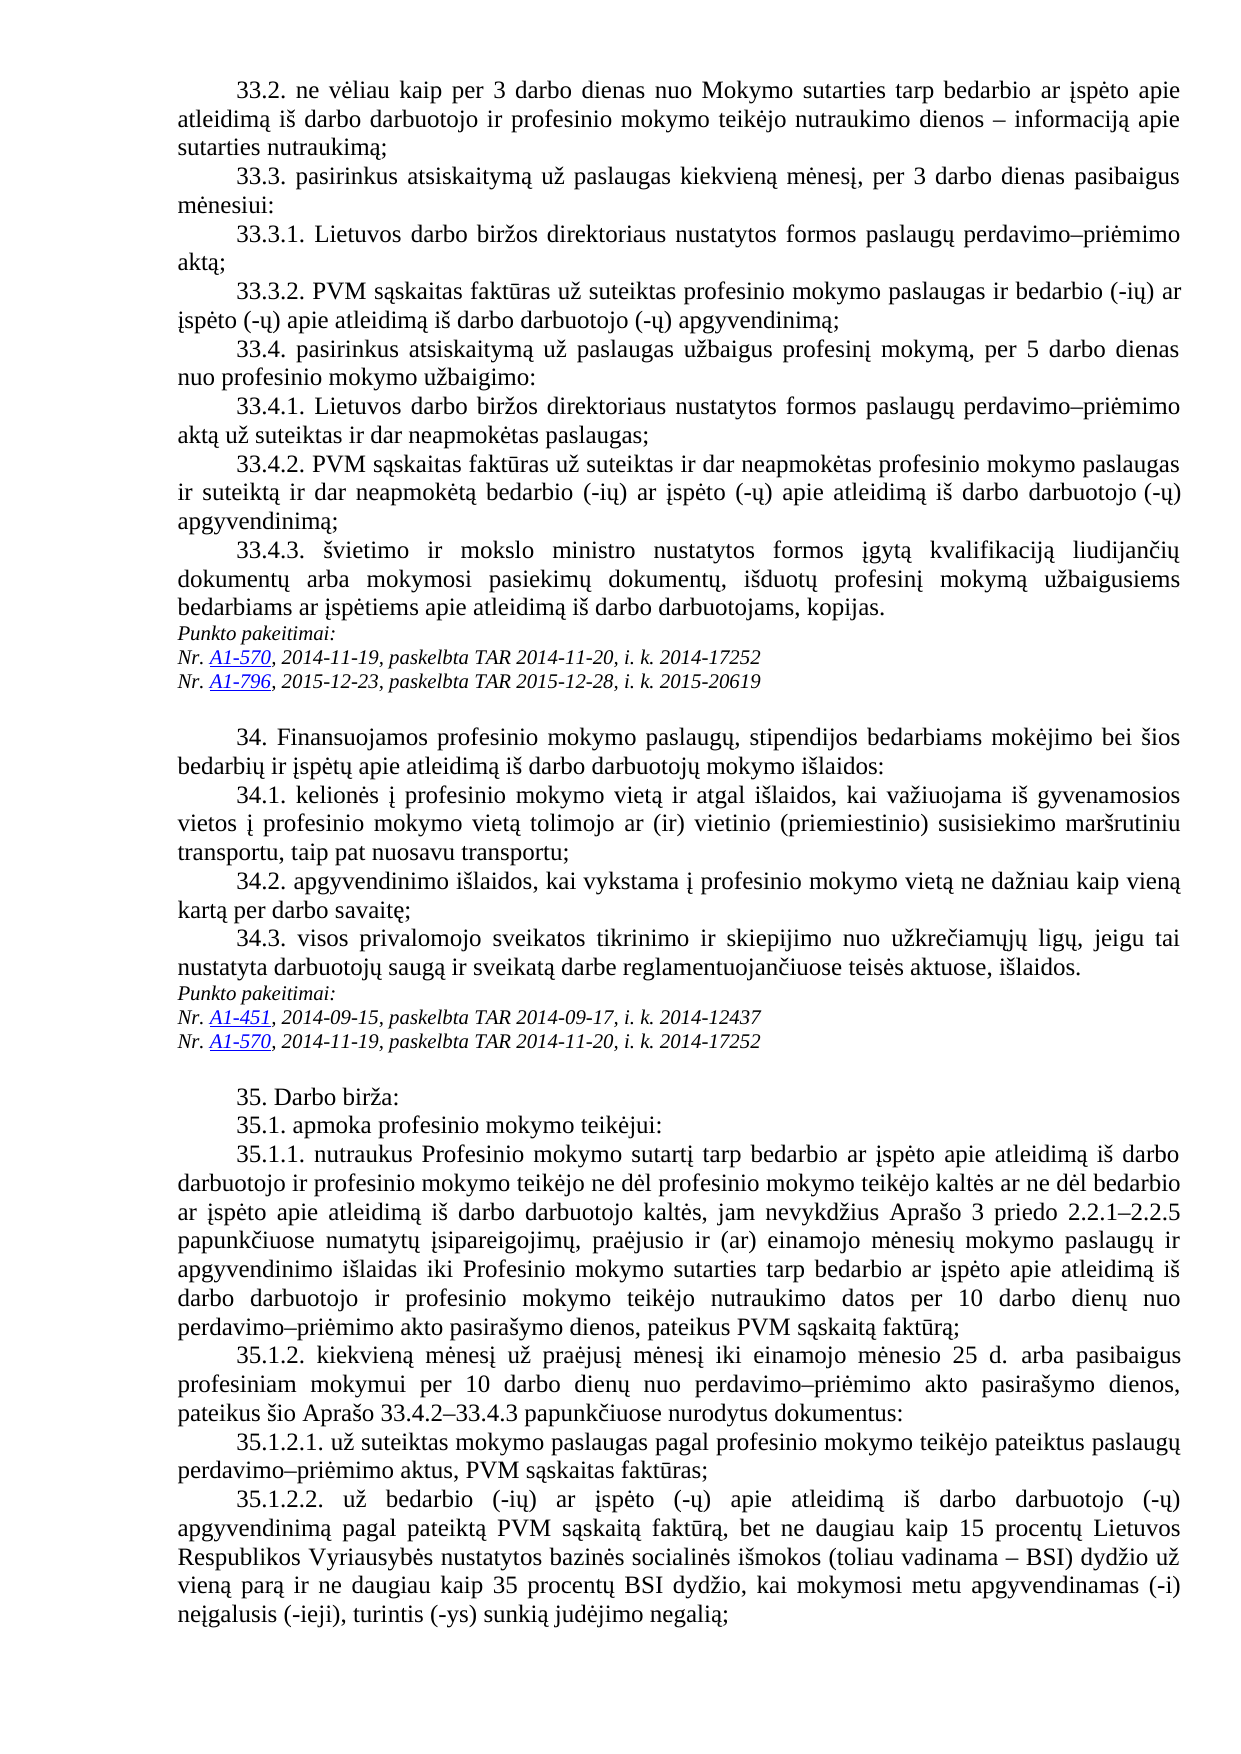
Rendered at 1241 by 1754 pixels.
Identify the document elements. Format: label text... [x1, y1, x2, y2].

text Nr. A1-796, 2015-12-23, paskelbta TAR 2015-12-28, i. k. 2015-20619 [177, 669, 1181, 693]
text 33.3.2. PVM sąskaitas faktūras už suteiktas profesinio mokymo paslaugas ir bedarbio (-ių) ar įspėto (-ų) apie atleidimą iš darbo darbuotojo (-ų) apgyvendinimą; [177, 276, 1181, 334]
text 33.3. pasirinkus atsiskaitymą už paslaugas kiekvieną mėnesį, per 3 darbo dienas pasibaigus mėnesiui: [177, 161, 1181, 219]
text Nr. A1-570, 2014-11-19, paskelbta TAR 2014-11-20, i. k. 2014-17252 [177, 645, 1181, 669]
text 34.2. apgyvendinimo išlaidos, kai vykstama į profesinio mokymo vietą ne dažniau kaip vieną kartą per darbo savaitę; [177, 866, 1181, 923]
text 33.2. ne vėliau kaip per 3 darbo dienas nuo Mokymo sutarties tarp bedarbio ar įspėto apie atleidimą iš darbo darbuotojo ir profesinio mokymo teikėjo nutraukimo dienos – informaciją apie sutarties nutraukimą; [177, 75, 1181, 161]
text 33.3.1. Lietuvos darbo biržos direktoriaus nustatytos formos paslaugų perdavimo–priėmimo aktą; [177, 219, 1181, 276]
text 33.4.2. PVM sąskaitas faktūras už suteiktas ir dar neapmokėtas profesinio mokymo paslaugas ir suteiktą ir dar neapmokėtą bedarbio (-ių) ar įspėto (-ų) apie atleidimą iš darbo darbuotojo (-ų) apgyvendinimą; [177, 449, 1181, 535]
text 33.4.3. švietimo ir mokslo ministro nustatytos formos įgytą kvalifikaciją liudijančių dokumentų arba mokymosi pasiekimų dokumentų, išduotų profesinį mokymą užbaigusiems bedarbiams ar įspėtiems apie atleidimą iš darbo darbuotojams, kopijas. [177, 535, 1181, 621]
text 35.1.1. nutraukus Profesinio mokymo sutartį tarp bedarbio ar įspėto apie atleidimą iš darbo darbuotojo ir profesinio mokymo teikėjo ne dėl profesinio mokymo teikėjo kaltės ar ne dėl bedarbio ar įspėto apie atleidimą iš darbo darbuotojo kaltės, jam nevykdžius Aprašo 3 priedo 2.2.1–2.2.5 papunkčiuose numatytų įsipareigojimų, praėjusio ir (ar) einamojo mėnesių mokymo paslaugų ir apgyvendinimo išlaidas iki Profesinio mokymo sutarties tarp bedarbio ar įspėto apie atleidimą iš darbo darbuotojo ir profesinio mokymo teikėjo nutraukimo datos per 10 darbo dienų nuo perdavimo–priėmimo akto pasirašymo dienos, pateikus PVM sąskaitą faktūrą; [177, 1139, 1181, 1341]
text 34. Finansuojamos profesinio mokymo paslaugų, stipendijos bedarbiams mokėjimo bei šios bedarbių ir įspėtų apie atleidimą iš darbo darbuotojų mokymo išlaidos: [177, 722, 1181, 780]
text 34.1. kelionės į profesinio mokymo vietą ir atgal išlaidos, kai važiuojama iš gyvenamosios vietos į profesinio mokymo vietą tolimojo ar (ir) vietinio (priemiestinio) susisiekimo maršrutiniu transportu, taip pat nuosavu transportu; [177, 780, 1181, 866]
text 33.4. pasirinkus atsiskaitymą už paslaugas užbaigus profesinį mokymą, per 5 darbo dienas nuo profesinio mokymo užbaigimo: [177, 334, 1181, 391]
text Punkto pakeitimai: [177, 621, 1181, 645]
text 35.1.2. kiekvieną mėnesį už praėjusį mėnesį iki einamojo mėnesio 25 d. arba pasibaigus profesiniam mokymui per 10 darbo dienų nuo perdavimo–priėmimo akto pasirašymo dienos, pateikus šio Aprašo 33.4.2–33.4.3 papunkčiuose nurodytus dokumentus: [177, 1341, 1181, 1427]
text Nr. A1-570, 2014-11-19, paskelbta TAR 2014-11-20, i. k. 2014-17252 [177, 1029, 1181, 1053]
text 34.3. visos privalomojo sveikatos tikrinimo ir skiepijimo nuo užkrečiamųjų ligų, jeigu tai nustatyta darbuotojų saugą ir sveikatą darbe reglamentuojančiuose teisės aktuose, išlaidos. [177, 923, 1181, 981]
text Nr. A1-451, 2014-09-15, paskelbta TAR 2014-09-17, i. k. 2014-12437 [177, 1005, 1181, 1029]
text 35.1.2.2. už bedarbio (-ių) ar įspėto (-ų) apie atleidimą iš darbo darbuotojo (-ų) apgyvendinimą pagal pateiktą PVM sąskaitą faktūrą, bet ne daugiau kaip 15 procentų Lietuvos Respublikos Vyriausybės nustatytos bazinės socialinės išmokos (toliau vadinama – BSI) dydžio už vieną parą ir ne daugiau kaip 35 procentų BSI dydžio, kai mokymosi metu apgyvendinamas (-i) neįgalusis (-ieji), turintis (-ys) sunkią judėjimo negalią; [177, 1484, 1181, 1628]
text 35.1. apmoka profesinio mokymo teikėjui: [177, 1111, 1181, 1139]
text Punkto pakeitimai: [177, 981, 1181, 1005]
text 33.4.1. Lietuvos darbo biržos direktoriaus nustatytos formos paslaugų perdavimo–priėmimo aktą už suteiktas ir dar neapmokėtas paslaugas; [177, 391, 1181, 449]
text 35. Darbo birža: [177, 1082, 1181, 1111]
text 35.1.2.1. už suteiktas mokymo paslaugas pagal profesinio mokymo teikėjo pateiktus paslaugų perdavimo–priėmimo aktus, PVM sąskaitas faktūras; [177, 1427, 1181, 1484]
